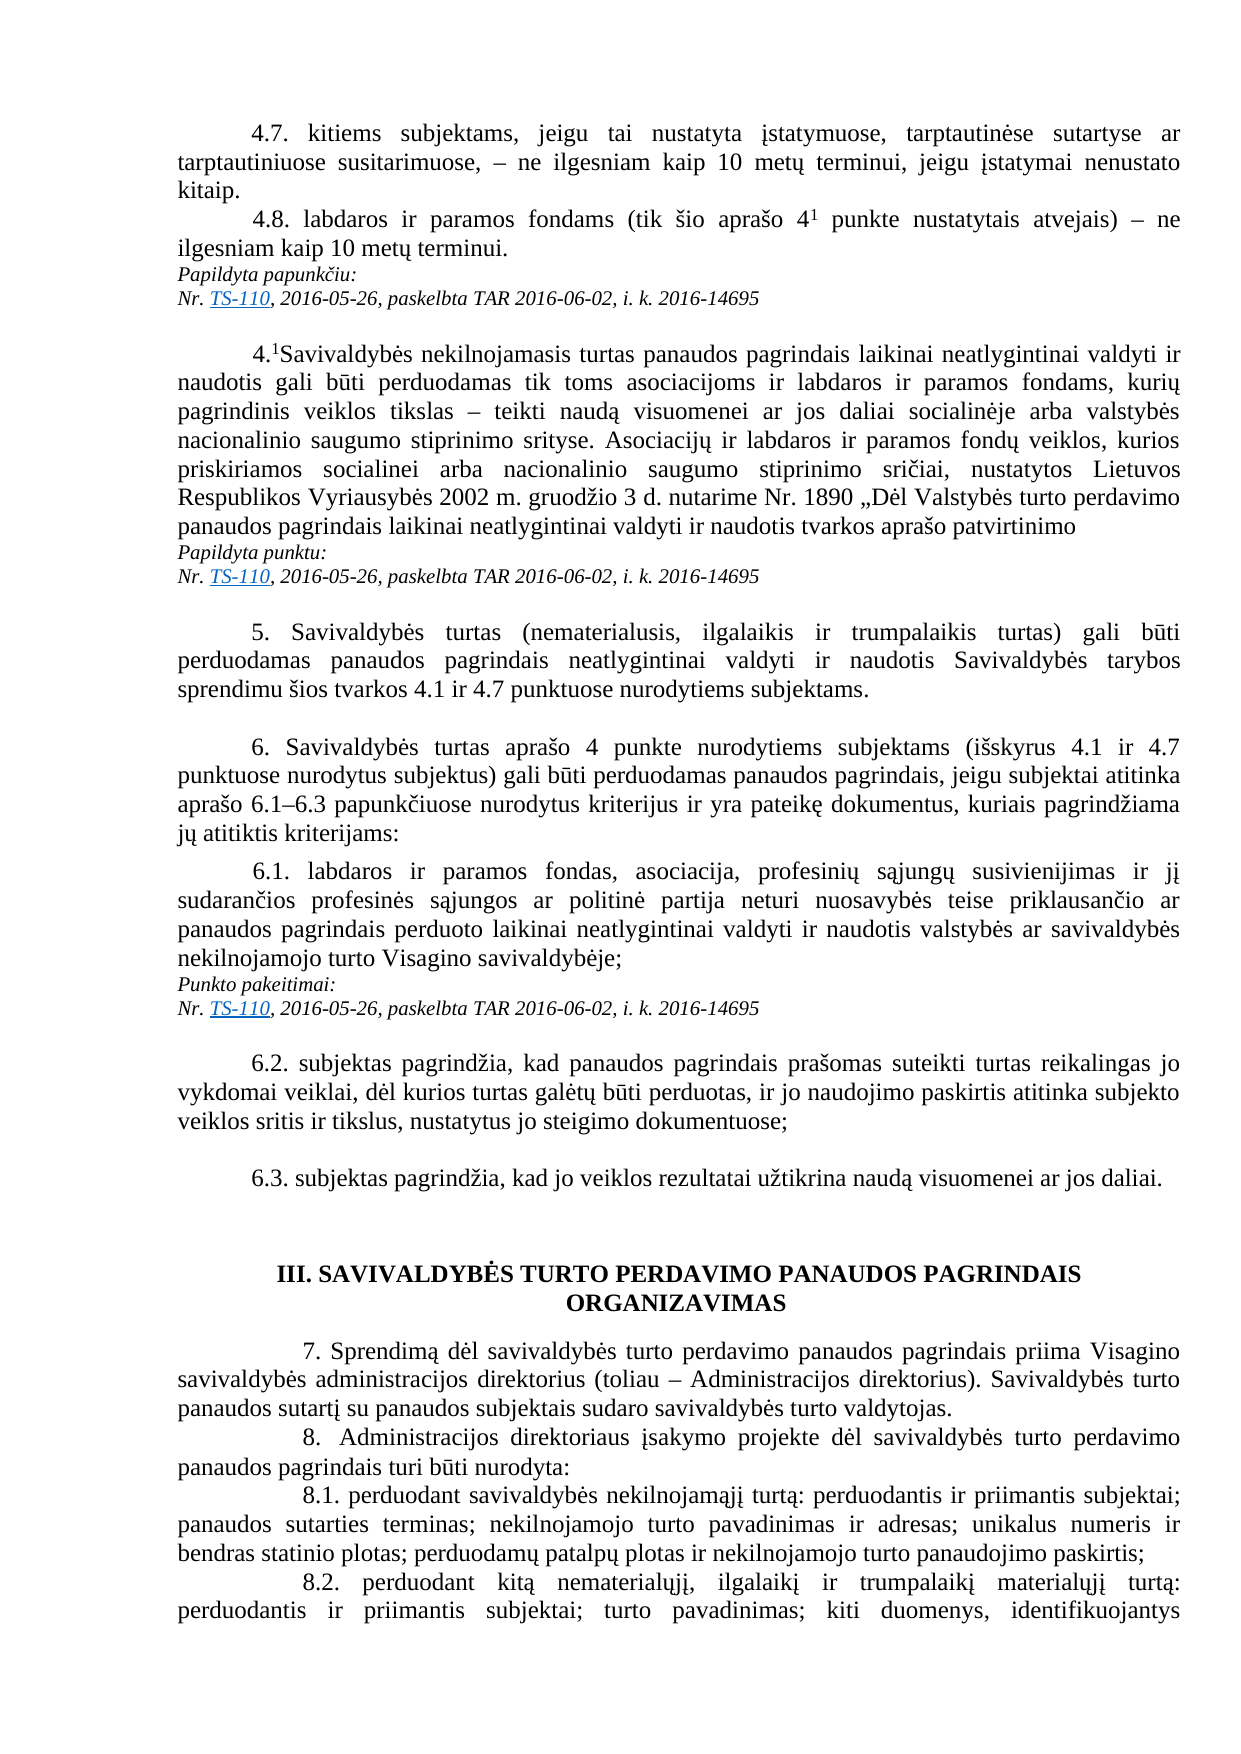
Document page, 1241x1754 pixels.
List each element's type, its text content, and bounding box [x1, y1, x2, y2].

text 4.8. labdaros ir paramos fondams (tik šio aprašo 41 punkte nustatytais atvejais) – ne ilgesniam kaip 10 metų terminui. [177, 204, 1181, 262]
text 4.1Savivaldybės nekilnojamasis turtas panaudos pagrindais laikinai neatlygintinai valdyti ir naudotis gali būti perduodamas tik toms asociacijoms ir labdaros ir paramos fondams, kurių pagrindinis veiklos tikslas – teikti naudą visuomenei ar jos daliai socialinėje arba valstybės nacionalinio saugumo stiprinimo srityse. Asociacijų ir labdaros ir paramos fondų veiklos, kurios priskiriamos socialinei arba nacionalinio saugumo stiprinimo sričiai, nustatytos Lietuvos Respublikos Vyriausybės 2002 m. gruodžio 3 d. nutarime Nr. 1890 „Dėl Valstybės turto perdavimo panaudos pagrindais laikinai neatlygintinai valdyti ir naudotis tvarkos aprašo patvirtinimo [177, 339, 1181, 540]
text 8. Administracijos direktoriaus įsakymo projekte dėl savivaldybės turto perdavimo panaudos pagrindais turi būti nurodyta: [177, 1422, 1181, 1480]
text 4.7. kitiems subjektams, jeigu tai nustatyta įstatymuose, tarptautinėse sutartyse ar tarptautiniuose susitarimuose, – ne ilgesniam kaip 10 metų terminui, jeigu įstatymai nenustato kitaip. [177, 118, 1181, 204]
text 8.1. perduodant savivaldybės nekilnojamąjį turtą: perduodantis ir priimantis subjektai; panaudos sutarties terminas; nekilnojamojo turto pavadinimas ir adresas; unikalus numeris ir bendras statinio plotas; perduodamų patalpų plotas ir nekilnojamojo turto panaudojimo paskirtis; [177, 1480, 1181, 1567]
text 8.2. perduodant kitą nematerialųjį, ilgalaikį ir trumpalaikį materialųjį turtą: perduodantis ir priimantis subjektai; turto pavadinimas; kiti duomenys, identifikuojantys [177, 1567, 1181, 1624]
text 7. Sprendimą dėl savivaldybės turto perdavimo panaudos pagrindais priima Visagino savivaldybės administracijos direktorius (toliau – Administracijos direktorius). Savivaldybės turto panaudos sutartį su panaudos subjektais sudaro savivaldybės turto valdytojas. [177, 1336, 1181, 1422]
text Punkto pakeitimai: [177, 971, 1181, 996]
text Nr. TS-110, 2016-05-26, paskelbta TAR 2016-06-02, i. k. 2016-14695 [177, 996, 1181, 1019]
text Nr. TS-110, 2016-05-26, paskelbta TAR 2016-06-02, i. k. 2016-14695 [177, 286, 1181, 310]
text 6.3. subjektas pagrindžia, kad jo veiklos rezultatai užtikrina naudą visuomenei ar jos daliai. [177, 1163, 1181, 1192]
text Nr. TS-110, 2016-05-26, paskelbta TAR 2016-06-02, i. k. 2016-14695 [177, 564, 1181, 588]
text III. SAVIVALDYBĖS TURTO PERDAVIMO PANAUDOS PAGRINDAIS ORGANIZAVIMAS [177, 1259, 1181, 1317]
text 5. Savivaldybės turtas (nematerialusis, ilgalaikis ir trumpalaikis turtas) gali būti perduodamas panaudos pagrindais neatlygintinai valdyti ir naudotis Savivaldybės tarybos sprendimu šios tvarkos 4.1 ir 4.7 punktuose nurodytiems subjektams. [177, 617, 1181, 703]
text 6.2. subjektas pagrindžia, kad panaudos pagrindais prašomas suteikti turtas reikalingas jo vykdomai veiklai, dėl kurios turtas galėtų būti perduotas, ir jo naudojimo paskirtis atitinka subjekto veiklos sritis ir tikslus, nustatytus jo steigimo dokumentuose; [177, 1048, 1181, 1134]
text 6. Savivaldybės turtas aprašo 4 punkte nurodytiems subjektams (išskyrus 4.1 ir 4.7 punktuose nurodytus subjektus) gali būti perduodamas panaudos pagrindais, jeigu subjektai atitinka aprašo 6.1–6.3 papunkčiuose nurodytus kriterijus ir yra pateikę dokumentus, kuriais pagrindžiama jų atitiktis kriterijams: [177, 732, 1181, 847]
text Papildyta punktu: [177, 540, 1181, 564]
text Papildyta papunkčiu: [177, 262, 1181, 286]
text 6.1. labdaros ir paramos fondas, asociacija, profesinių sąjungų susivienijimas ir jį sudarančios profesinės sąjungos ar politinė partija neturi nuosavybės teise priklausančio ar panaudos pagrindais perduoto laikinai neatlygintinai valdyti ir naudotis valstybės ar savivaldybės nekilnojamojo turto Visagino savivaldybėje; [177, 856, 1181, 971]
